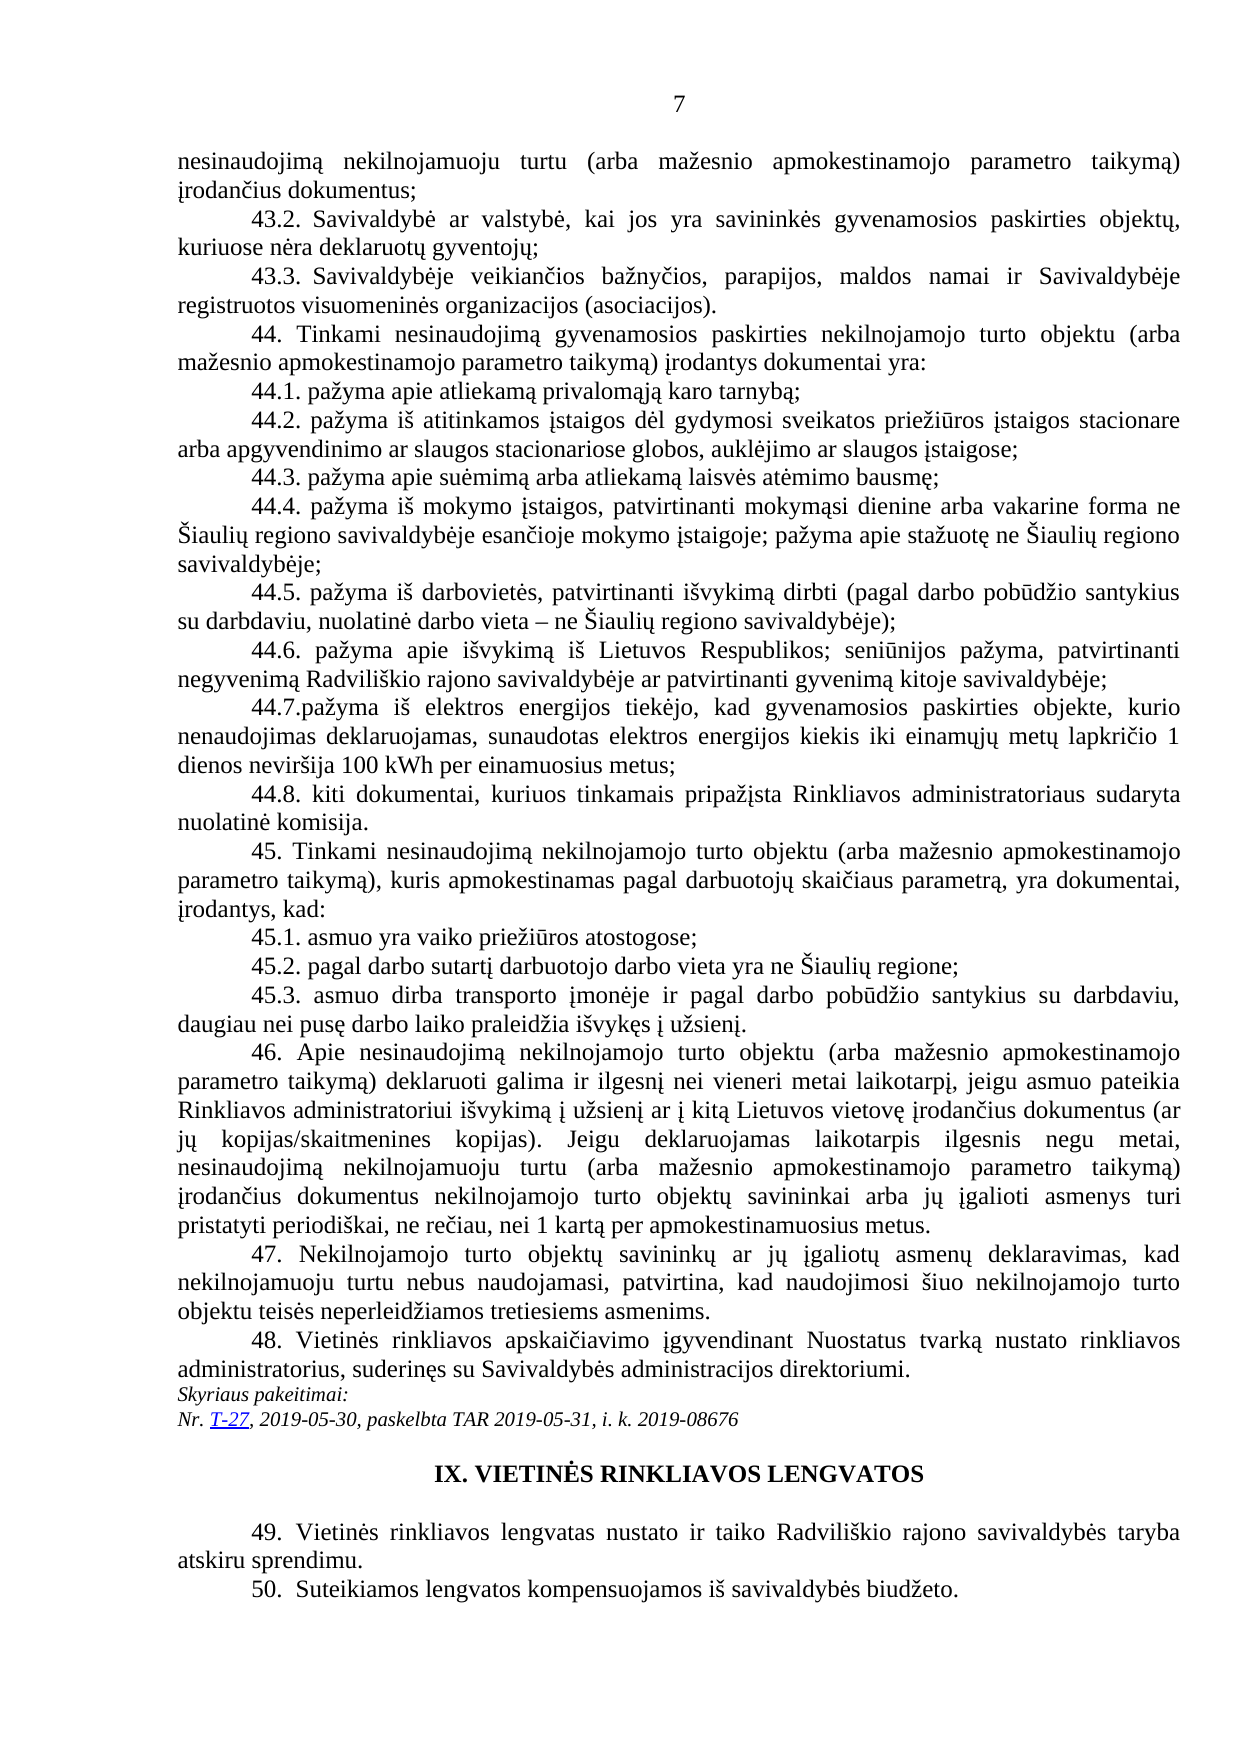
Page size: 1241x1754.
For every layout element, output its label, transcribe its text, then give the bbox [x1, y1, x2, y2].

text 47. Nekilnojamojo turto objektų savininkų ar jų įgaliotų asmenų deklaravimas, kad nekilnojamuoju turtu nebus naudojamasi, patvirtina, kad naudojimosi šiuo nekilnojamojo turto objektu teisės neperleidžiamos tretiesiems asmenims. [177, 1239, 1181, 1325]
text 44.2. pažyma iš atitinkamos įstaigos dėl gydymosi sveikatos priežiūros įstaigos stacionare arba apgyvendinimo ar slaugos stacionariose globos, auklėjimo ar slaugos įstaigose; [177, 405, 1181, 462]
text 44.3. pažyma apie suėmimą arba atliekamą laisvės atėmimo bausmę; [177, 462, 1181, 491]
text 46. Apie nesinaudojimą nekilnojamojo turto objektu (arba mažesnio apmokestinamojo parametro taikymą) deklaruoti galima ir ilgesnį nei vieneri metai laikotarpį, jeigu asmuo pateikia Rinkliavos administratoriui išvykimą į užsienį ar į kitą Lietuvos vietovę įrodančius dokumentus (ar jų kopijas/skaitmenines kopijas). Jeigu deklaruojamas laikotarpis ilgesnis negu metai, nesinaudojimą nekilnojamuoju turtu (arba mažesnio apmokestinamojo parametro taikymą) įrodančius dokumentus nekilnojamojo turto objektų savininkai arba jų įgalioti asmenys turi pristatyti periodiškai, ne rečiau, nei 1 kartą per apmokestinamuosius metus. [177, 1037, 1181, 1239]
text Skyriaus pakeitimai: [177, 1382, 1181, 1406]
text 45.2. pagal darbo sutartį darbuotojo darbo vieta yra ne Šiaulių regione; [177, 951, 1181, 980]
text 45. Tinkami nesinaudojimą nekilnojamojo turto objektu (arba mažesnio apmokestinamojo parametro taikymą), kuris apmokestinamas pagal darbuotojų skaičiaus parametrą, yra dokumentai, įrodantys, kad: [177, 836, 1181, 922]
text 44.8. kiti dokumentai, kuriuos tinkamais pripažįsta Rinkliavos administratoriaus sudaryta nuolatinė komisija. [177, 779, 1181, 836]
text 43.2. Savivaldybė ar valstybė, kai jos yra savininkės gyvenamosios paskirties objektų, kuriuose nėra deklaruotų gyventojų; [177, 204, 1181, 261]
text 44.4. pažyma iš mokymo įstaigos, patvirtinanti mokymąsi dienine arba vakarine forma ne Šiaulių regiono savivaldybėje esančioje mokymo įstaigoje; pažyma apie stažuotę ne Šiaulių regiono savivaldybėje; [177, 491, 1181, 577]
text 44.1. pažyma apie atliekamą privalomąją karo tarnybą; [177, 376, 1181, 405]
text 45.1. asmuo yra vaiko priežiūros atostogose; [177, 922, 1181, 951]
text 45.3. asmuo dirba transporto įmonėje ir pagal darbo pobūdžio santykius su darbdaviu, daugiau nei pusę darbo laiko praleidžia išvykęs į užsienį. [177, 980, 1181, 1037]
text 49. Vietinės rinkliavos lengvatas nustato ir taiko Radviliškio rajono savivaldybės taryba atskiru sprendimu. [177, 1517, 1181, 1574]
text 44.7.pažyma iš elektros energijos tiekėjo, kad gyvenamosios paskirties objekte, kurio nenaudojimas deklaruojamas, sunaudotas elektros energijos kiekis iki einamųjų metų lapkričio 1 dienos neviršija 100 kWh per einamuosius metus; [177, 692, 1181, 779]
text 44.6. pažyma apie išvykimą iš Lietuvos Respublikos; seniūnijos pažyma, patvirtinanti negyvenimą Radviliškio rajono savivaldybėje ar patvirtinanti gyvenimą kitoje savivaldybėje; [177, 635, 1181, 692]
text 44. Tinkami nesinaudojimą gyvenamosios paskirties nekilnojamojo turto objektu (arba mažesnio apmokestinamojo parametro taikymą) įrodantys dokumentai yra: [177, 319, 1181, 376]
text nesinaudojimą nekilnojamuoju turtu (arba mažesnio apmokestinamojo parametro taikymą) įrodančius dokumentus; [177, 146, 1181, 204]
text 43.3. Savivaldybėje veikiančios bažnyčios, parapijos, maldos namai ir Savivaldybėje registruotos visuomeninės organizacijos (asociacijos). [177, 261, 1181, 319]
text 48. Vietinės rinkliavos apskaičiavimo įgyvendinant Nuostatus tvarką nustato rinkliavos administratorius, suderinęs su Savivaldybės administracijos direktoriumi. [177, 1325, 1181, 1382]
text 50. Suteikiamos lengvatos kompensuojamos iš savivaldybės biudžeto. [177, 1574, 1181, 1603]
text IX. VIETINĖS RINKLIAVOS LENGVATOS [177, 1459, 1181, 1488]
text Nr. T-27, 2019-05-30, paskelbta TAR 2019-05-31, i. k. 2019-08676 [177, 1406, 1181, 1431]
text 44.5. pažyma iš darbovietės, patvirtinanti išvykimą dirbti (pagal darbo pobūdžio santykius su darbdaviu, nuolatinė darbo vieta – ne Šiaulių regiono savivaldybėje); [177, 577, 1181, 635]
